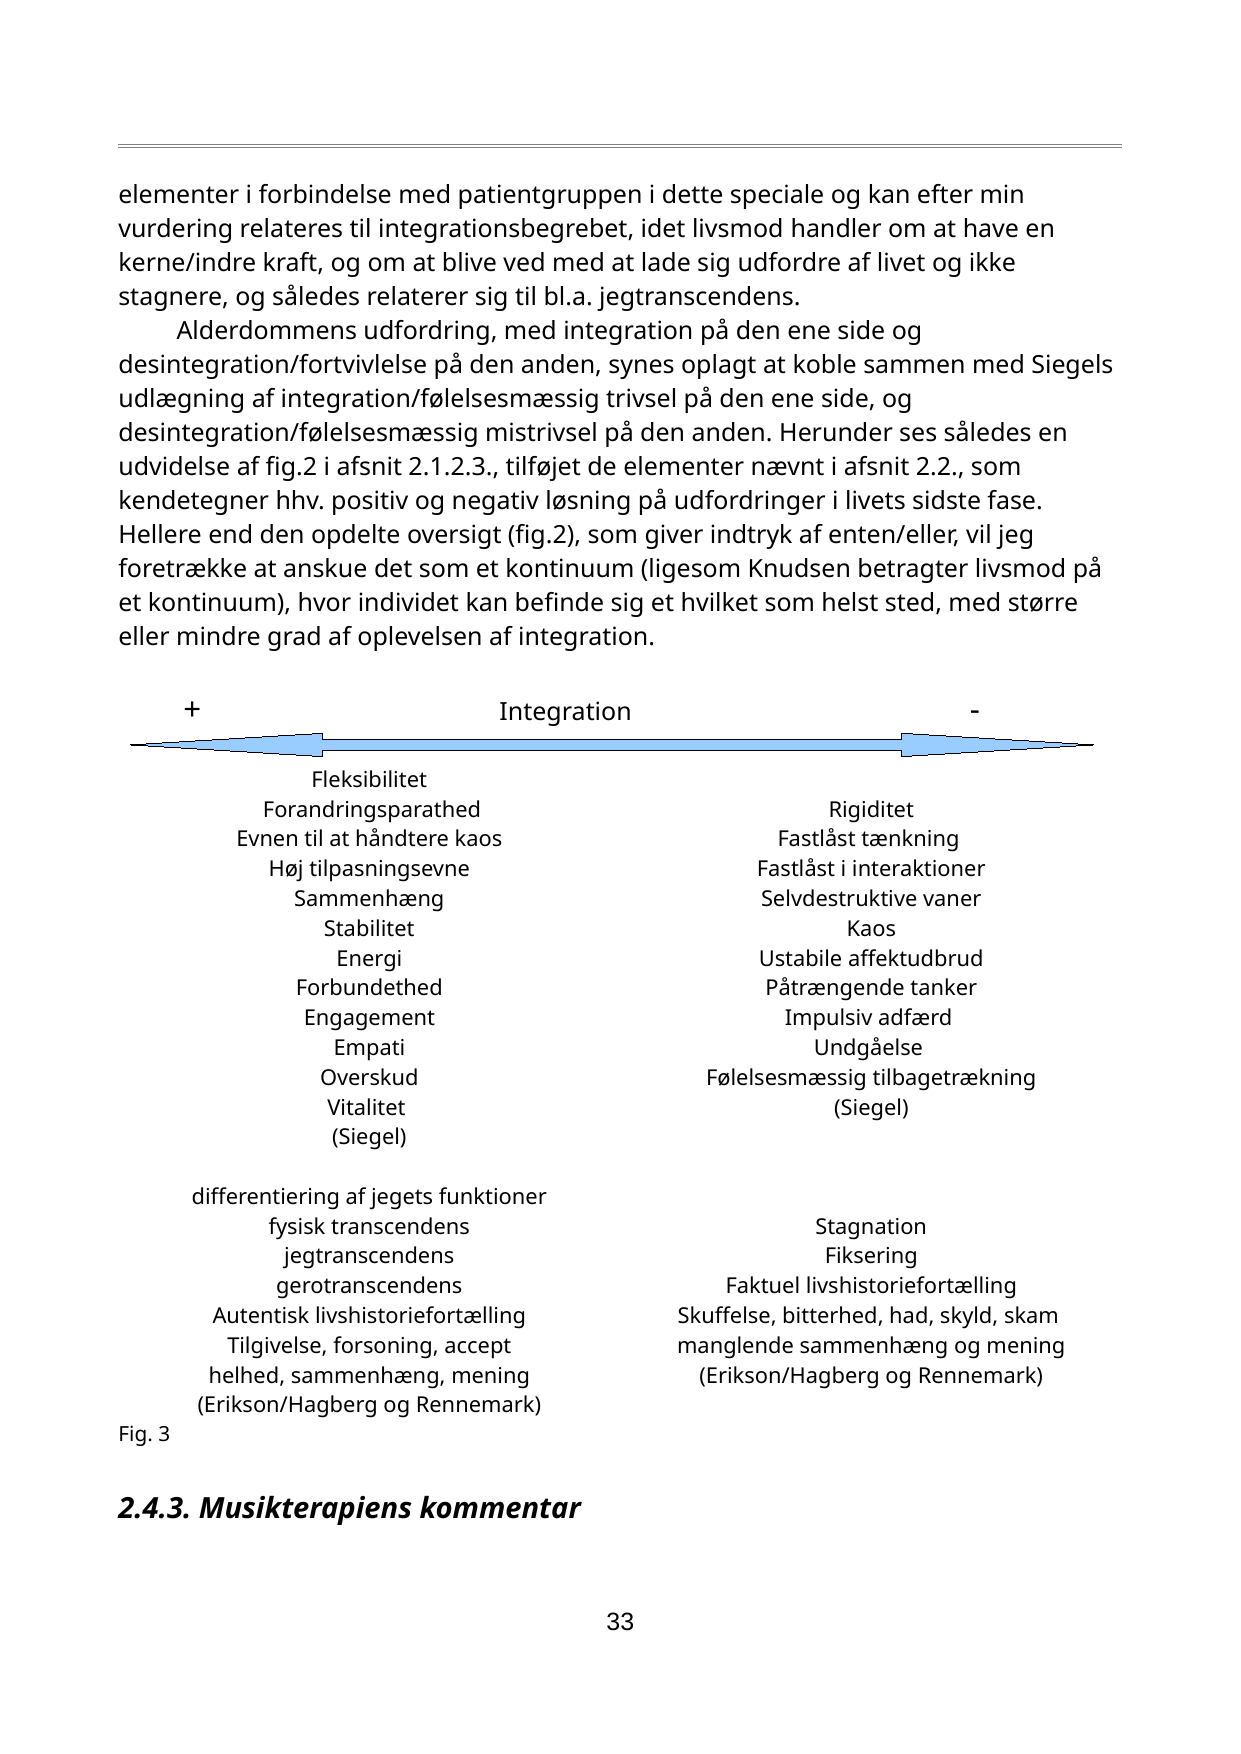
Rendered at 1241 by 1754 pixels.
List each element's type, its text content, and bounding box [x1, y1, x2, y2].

text Evnen til at håndtere kaos [118, 823, 620, 853]
text Påtrængende tanker [620, 972, 1122, 1002]
text (Erikson/Hagberg og Rennemark) [620, 1360, 1122, 1389]
text (Siegel) [620, 1092, 1122, 1121]
text Fastlåst i interaktioner [620, 853, 1122, 883]
text Høj tilpasningsevne [118, 853, 620, 883]
text Engagement [118, 1002, 620, 1032]
text Skuffelse, bitterhed, had, skyld, skam [620, 1300, 1122, 1330]
text fysisk transcendens [118, 1211, 620, 1241]
text (Erikson/Hagberg og Rennemark) [118, 1389, 620, 1419]
text manglende sammenhæng og mening [620, 1330, 1122, 1360]
text Energi [118, 943, 620, 972]
text Impulsiv adfærd [620, 1002, 1122, 1032]
text Kaos [620, 913, 1122, 943]
text helhed, sammenhæng, mening [118, 1360, 620, 1389]
text Empati [118, 1032, 620, 1062]
text Vitalitet [118, 1092, 620, 1121]
text Forbundethed [118, 972, 620, 1002]
text Overskud [118, 1062, 620, 1092]
text Fastlåst tænkning [620, 823, 1122, 853]
text Rigiditet [620, 794, 1122, 823]
text gerotranscendens [118, 1270, 620, 1300]
text Fiksering [620, 1241, 1122, 1270]
text Forandringsparathed [118, 794, 620, 823]
text differentiering af jegets funktioner [118, 1181, 620, 1211]
text jegtranscendens [118, 1241, 620, 1270]
text elementer i forbindelse med patientgruppen i dette speciale og kan efter min vurdering relateres til integrationsbegrebet, idet livsmod handler om at have en kerne/indre kraft, og om at blive ved med at lade sig udfordre af livet og ikke stagnere, og således relaterer sig til bl.a. jegtranscendens. [118, 176, 1122, 312]
text Alderdommens udfordring, med integration på den ene side og desintegration/fortvivlelse på den anden, synes oplagt at koble sammen med Siegels udlægning af integration/følelsesmæssig trivsel på den ene side, og desintegration/følelsesmæssig mistrivsel på den anden. Herunder ses således en udvidelse af fig.2 i afsnit 2.1.2.3., tilføjet de elementer nævnt i afsnit 2.2., som kendetegner hhv. positiv og negativ løsning på udfordringer i livets sidste fase. Hellere end den opdelte oversigt (fig.2), som giver indtryk af enten/eller, vil jeg foretrække at anskue det som et kontinuum (ligesom Knudsen betragter livsmod på et kontinuum), hvor individet kan befinde sig et hvilket som helst sted, med større eller mindre grad af oplevelsen af integration. [118, 312, 1122, 653]
text Stabilitet [118, 913, 620, 943]
text Følelsesmæssig tilbagetrækning [620, 1062, 1122, 1092]
text Selvdestruktive vaner [620, 883, 1122, 913]
text Undgåelse [620, 1032, 1122, 1062]
text Tilgivelse, forsoning, accept [118, 1330, 620, 1360]
text (Siegel) [118, 1121, 620, 1151]
text Fig. 3 [118, 1419, 1122, 1448]
text Fleksibilitet [118, 764, 620, 794]
text + Integration - [118, 687, 1122, 730]
text Autentisk livshistoriefortælling [118, 1300, 620, 1330]
text Stagnation [620, 1211, 1122, 1241]
text Sammenhæng [118, 883, 620, 913]
text Faktuel livshistoriefortælling [620, 1270, 1122, 1300]
text 2.4.3. Musikterapiens kommentar [118, 1487, 1122, 1527]
text Ustabile affektudbrud [620, 943, 1122, 972]
